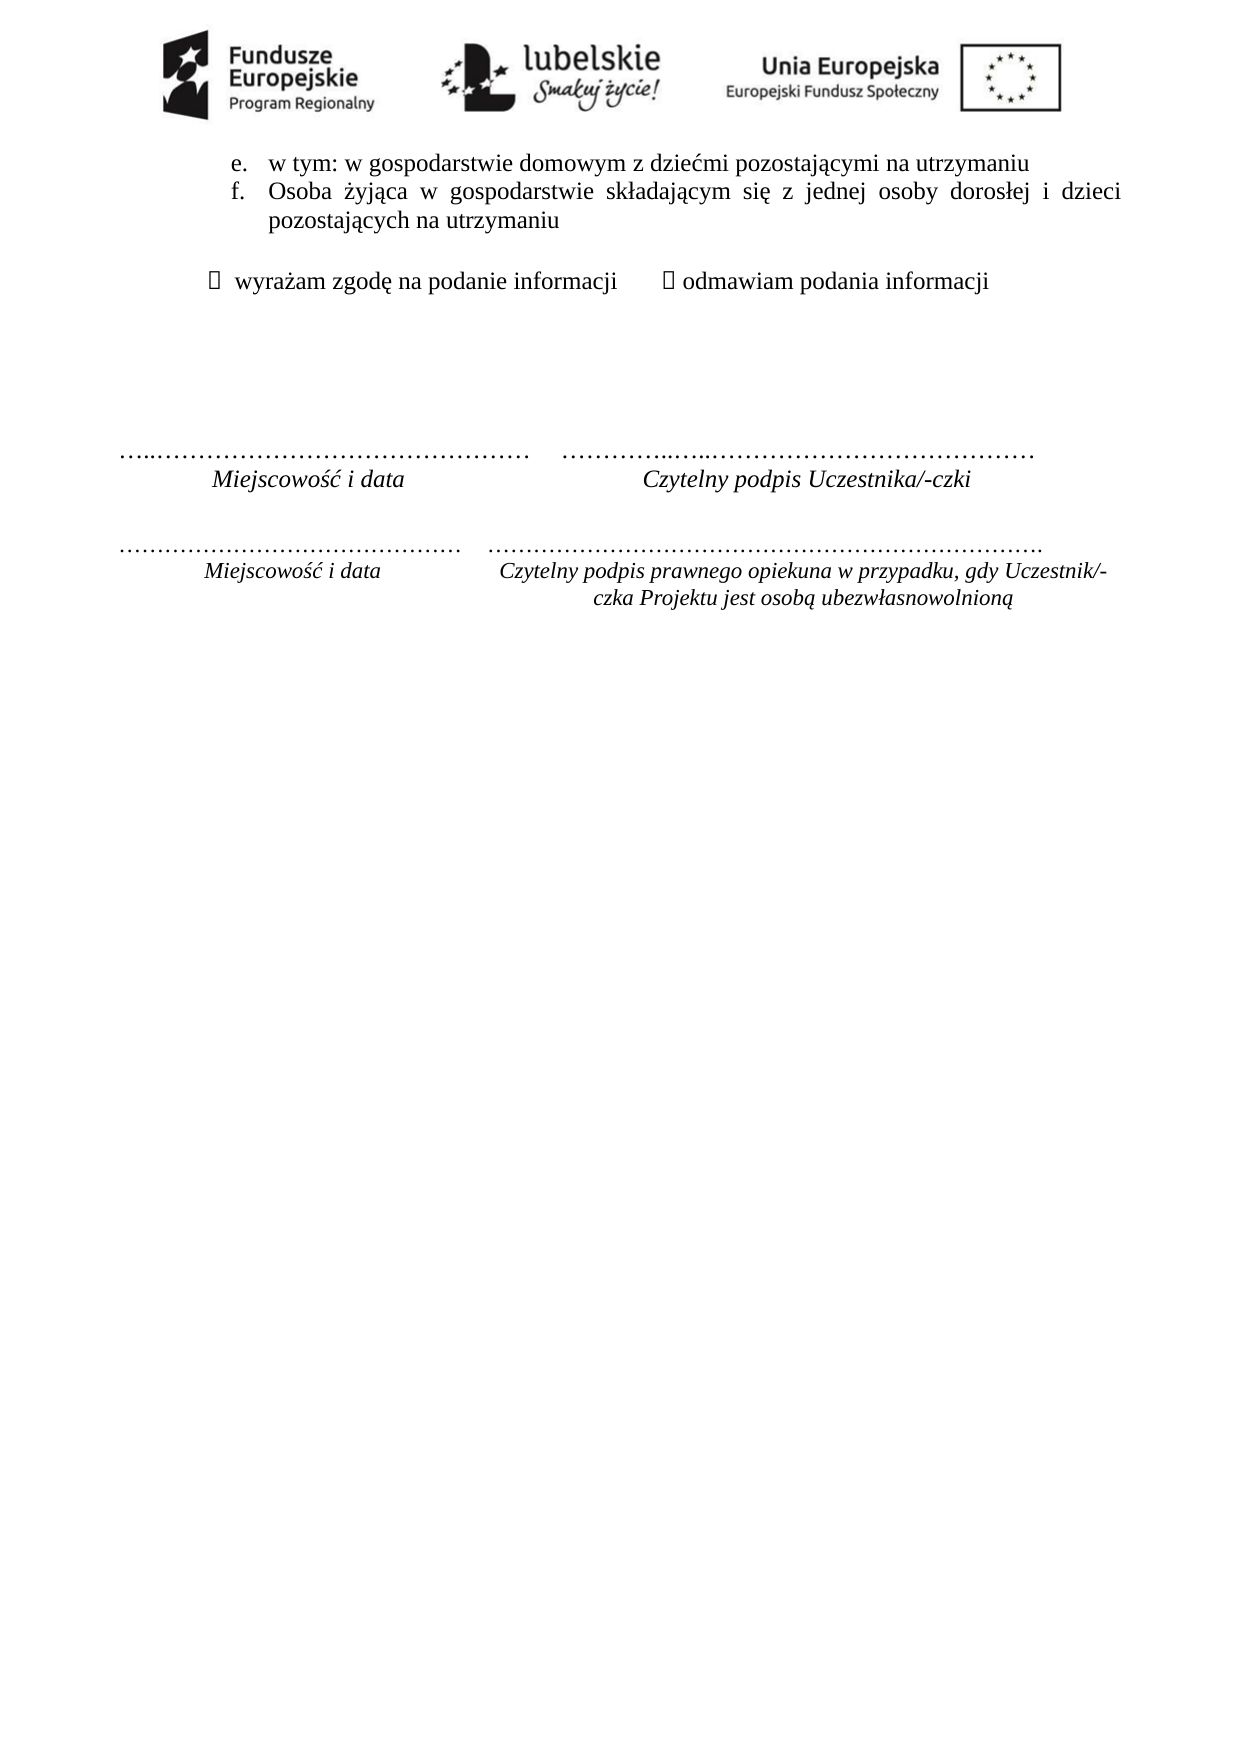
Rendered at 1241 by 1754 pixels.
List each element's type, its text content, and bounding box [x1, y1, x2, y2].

table_header …………..…..………………………………… [549, 436, 1066, 464]
table_cell Czytelny podpis Uczestnika/-czki [549, 464, 1066, 493]
picture [159, 24, 1064, 125]
table_cell Miejscowość i data [107, 464, 549, 493]
text ……………………………………… ………………………………………………………………. [118, 531, 1122, 557]
list w tym: w gospodarstwie domowym z dziećmi pozostającymi na utrzymaniu [231, 148, 1122, 176]
text  wyrażam zgodę na podanie informacji  odmawiam podania informacji [207, 263, 1122, 297]
table_header …..……………………………………… [107, 436, 549, 464]
list Osoba żyjąca w gospodarstwie składającym się z jednej osoby dorosłej i dzieci pozostających na utrzymaniu [231, 176, 1122, 234]
text Miejscowość i data Czytelny podpis prawnego opiekuna w przypadku, gdy Uczestnik/-czka Projektu jest osobą ubezwłasnowolnioną [192, 557, 1122, 610]
